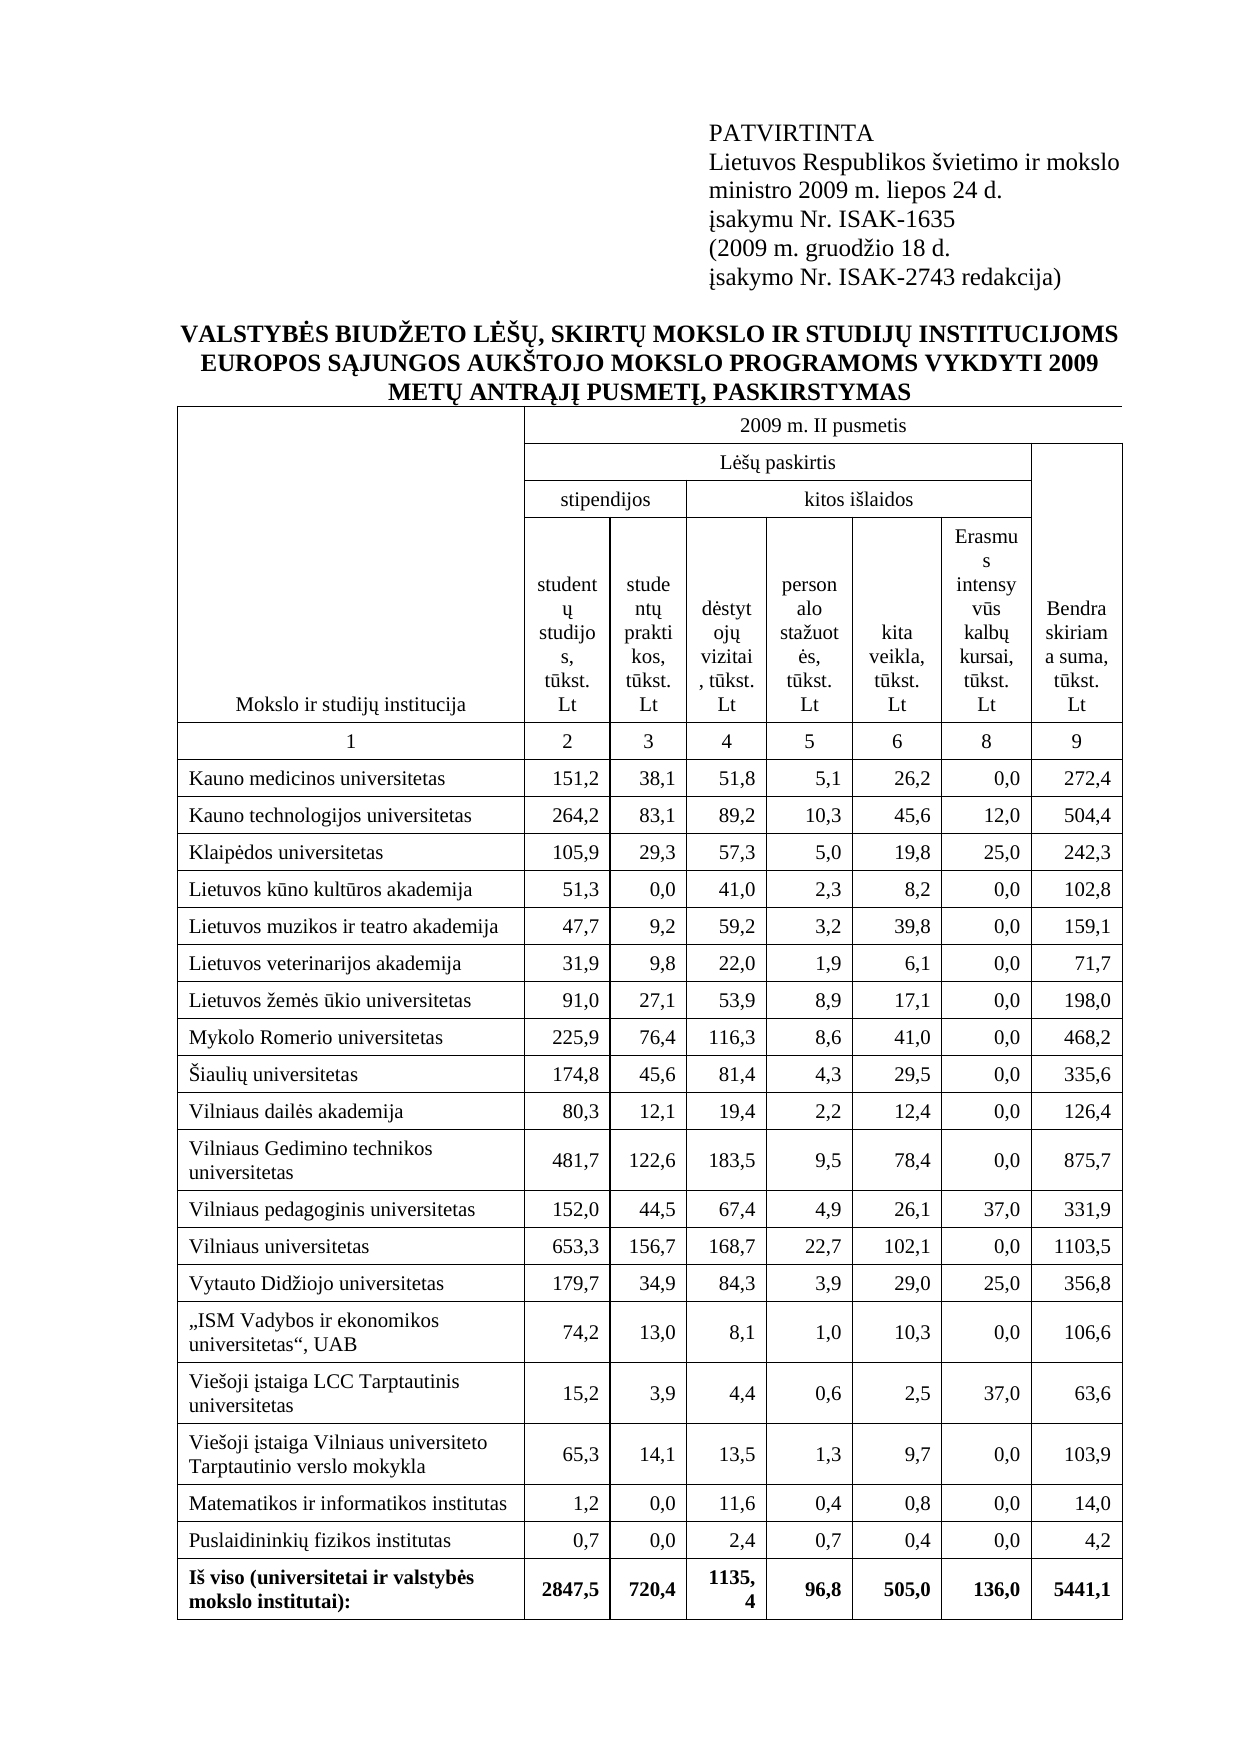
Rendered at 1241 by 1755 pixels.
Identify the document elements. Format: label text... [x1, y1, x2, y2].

table_cell 8,1 [687, 1302, 766, 1362]
table_cell 5,1 [767, 760, 852, 796]
table_cell 76,4 [611, 1019, 686, 1055]
table_cell 272,4 [1032, 760, 1122, 796]
table_cell 2847,5 [525, 1559, 609, 1619]
table_cell 102,1 [853, 1228, 941, 1264]
table_cell 9,5 [767, 1130, 852, 1190]
table_cell 41,0 [687, 871, 766, 907]
table_cell 1,2 [525, 1485, 609, 1521]
table_cell 102,8 [1032, 871, 1122, 907]
table_cell 41,0 [853, 1019, 941, 1055]
table_cell 8,2 [853, 871, 941, 907]
table_cell 13,0 [611, 1302, 686, 1362]
table_cell 242,3 [1032, 834, 1122, 870]
text įsakymo Nr. ISAK-2743 redakcija) [177, 262, 1122, 291]
table_cell 0,0 [942, 908, 1031, 944]
table_cell 6,1 [853, 945, 941, 981]
table_cell 4,9 [767, 1191, 852, 1227]
table_cell Lietuvos žemės ūkio universitetas [178, 982, 524, 1018]
table_cell 25,0 [942, 1265, 1031, 1301]
table_cell 67,4 [687, 1191, 766, 1227]
table_cell 0,0 [942, 1302, 1031, 1362]
table_cell 59,2 [687, 908, 766, 944]
table_cell 2 [525, 723, 609, 759]
table_cell Lietuvos kūno kultūros akademija [178, 871, 524, 907]
table_cell stipendijos [525, 481, 686, 517]
table_cell 9,2 [611, 908, 686, 944]
table_cell 9,8 [611, 945, 686, 981]
table_cell 720,4 [611, 1559, 686, 1619]
table_cell 25,0 [942, 834, 1031, 870]
table_cell 63,6 [1032, 1363, 1122, 1423]
table_cell Lietuvos veterinarijos akademija [178, 945, 524, 981]
table_cell 0,8 [853, 1485, 941, 1521]
table_cell 0,0 [942, 945, 1031, 981]
text (2009 m. gruodžio 18 d. [177, 233, 1122, 262]
table_cell 51,8 [687, 760, 766, 796]
table_cell personalo stažuotės, tūkst. Lt [767, 518, 852, 722]
table_cell 12,4 [853, 1093, 941, 1129]
table_cell 136,0 [942, 1559, 1031, 1619]
table_cell 1,3 [767, 1424, 852, 1484]
text VALSTYBĖS BIUDŽETO LĖŠŲ, SKIRTŲ MOKSLO IR STUDIJŲ INSTITUCIJOMS EUROPOS SĄJUNGOS AUKŠTOJO MOKSLO PROGRAMOMS VYKDYTI 2009 METŲ ANTRĄJĮ PUSMETĮ, PASKIRSTYMAS [177, 319, 1122, 406]
table_cell 6 [853, 723, 941, 759]
table_cell 0,7 [525, 1522, 609, 1558]
table_cell 1,9 [767, 945, 852, 981]
text Lietuvos Respublikos švietimo ir mokslo [177, 147, 1122, 176]
table_cell 3,2 [767, 908, 852, 944]
table_cell 335,6 [1032, 1056, 1122, 1092]
table_header Mokslo ir studijų institucija [178, 407, 524, 722]
table_cell 22,7 [767, 1228, 852, 1264]
table_cell Vilniaus Gedimino technikos universitetas [178, 1130, 524, 1190]
table_cell kitos išlaidos [687, 481, 1031, 517]
table_cell 105,9 [525, 834, 609, 870]
table_cell 0,6 [767, 1363, 852, 1423]
table_cell 152,0 [525, 1191, 609, 1227]
table_cell 14,1 [611, 1424, 686, 1484]
table_cell 53,9 [687, 982, 766, 1018]
table_cell 331,9 [1032, 1191, 1122, 1227]
table_cell 0,0 [942, 1228, 1031, 1264]
table_cell 31,9 [525, 945, 609, 981]
table_cell 225,9 [525, 1019, 609, 1055]
table_cell 12,1 [611, 1093, 686, 1129]
table_cell 2,5 [853, 1363, 941, 1423]
table_cell 57,3 [687, 834, 766, 870]
table_cell 1135,4 [687, 1559, 766, 1619]
table_cell 5,0 [767, 834, 852, 870]
table_cell 356,8 [1032, 1265, 1122, 1301]
table_cell 0,0 [942, 1056, 1031, 1092]
table_cell 3 [611, 723, 686, 759]
table_cell 168,7 [687, 1228, 766, 1264]
table_cell 14,0 [1032, 1485, 1122, 1521]
table_cell 22,0 [687, 945, 766, 981]
table_cell 29,5 [853, 1056, 941, 1092]
table_cell 159,1 [1032, 908, 1122, 944]
table_cell Šiaulių universitetas [178, 1056, 524, 1092]
table_cell 505,0 [853, 1559, 941, 1619]
table_cell Bendra skiriama suma, tūkst. Lt [1032, 444, 1122, 722]
table_cell 8 [942, 723, 1031, 759]
table_cell 71,7 [1032, 945, 1122, 981]
table_cell 34,9 [611, 1265, 686, 1301]
table_cell 4,2 [1032, 1522, 1122, 1558]
table_cell Matematikos ir informatikos institutas [178, 1485, 524, 1521]
table_cell 10,3 [853, 1302, 941, 1362]
table_cell 29,3 [611, 834, 686, 870]
table_cell 0,4 [767, 1485, 852, 1521]
table_cell 51,3 [525, 871, 609, 907]
table_cell Kauno technologijos universitetas [178, 797, 524, 833]
table_cell 875,7 [1032, 1130, 1122, 1190]
table_cell 26,1 [853, 1191, 941, 1227]
table_cell 3,9 [611, 1363, 686, 1423]
table_cell Vytauto Didžiojo universitetas [178, 1265, 524, 1301]
table_cell 0,0 [942, 871, 1031, 907]
table_cell 19,4 [687, 1093, 766, 1129]
table_cell 12,0 [942, 797, 1031, 833]
table_cell 91,0 [525, 982, 609, 1018]
table_cell 37,0 [942, 1191, 1031, 1227]
table_cell 0,0 [942, 1130, 1031, 1190]
table_cell Klaipėdos universitetas [178, 834, 524, 870]
table_cell 74,2 [525, 1302, 609, 1362]
table_cell 0,7 [767, 1522, 852, 1558]
table_cell 27,1 [611, 982, 686, 1018]
table_cell 17,1 [853, 982, 941, 1018]
table_cell kita veikla, tūkst. Lt [853, 518, 941, 722]
table_cell 156,7 [611, 1228, 686, 1264]
table_cell 15,2 [525, 1363, 609, 1423]
table_cell 0,0 [942, 1093, 1031, 1129]
table_cell Iš viso (universitetai ir valstybės mokslo institutai): [178, 1559, 524, 1619]
table_cell 4,4 [687, 1363, 766, 1423]
table_cell 13,5 [687, 1424, 766, 1484]
table_cell 11,6 [687, 1485, 766, 1521]
table_cell studentų studijos, tūkst. Lt [525, 518, 609, 722]
table_cell Erasmus intensyvūs kalbų kursai, tūkst. Lt [942, 518, 1031, 722]
table_cell 0,0 [942, 982, 1031, 1018]
table_cell 174,8 [525, 1056, 609, 1092]
table_cell 39,8 [853, 908, 941, 944]
table_cell 0,0 [942, 760, 1031, 796]
table_cell Puslaidininkių fizikos institutas [178, 1522, 524, 1558]
table_cell 264,2 [525, 797, 609, 833]
table_cell Viešoji įstaiga Vilniaus universiteto Tarptautinio verslo mokykla [178, 1424, 524, 1484]
table_cell 116,3 [687, 1019, 766, 1055]
table_cell Mykolo Romerio universitetas [178, 1019, 524, 1055]
table_cell 179,7 [525, 1265, 609, 1301]
table_cell 0,0 [611, 1522, 686, 1558]
table_cell dėstytojų vizitai, tūkst. Lt [687, 518, 766, 722]
table_cell 8,9 [767, 982, 852, 1018]
table_cell 1 [178, 723, 524, 759]
table_cell Lietuvos muzikos ir teatro akademija [178, 908, 524, 944]
table_cell 19,8 [853, 834, 941, 870]
table_cell 78,4 [853, 1130, 941, 1190]
table_cell 96,8 [767, 1559, 852, 1619]
table_cell 653,3 [525, 1228, 609, 1264]
table_cell 9 [1032, 723, 1122, 759]
table_cell 504,4 [1032, 797, 1122, 833]
table_cell 80,3 [525, 1093, 609, 1129]
table_cell 10,3 [767, 797, 852, 833]
table_cell 4,3 [767, 1056, 852, 1092]
table_cell 2,3 [767, 871, 852, 907]
table_cell 29,0 [853, 1265, 941, 1301]
table_cell 8,6 [767, 1019, 852, 1055]
table_cell 26,2 [853, 760, 941, 796]
table_cell 4 [687, 723, 766, 759]
table_cell 106,6 [1032, 1302, 1122, 1362]
table_cell 151,2 [525, 760, 609, 796]
table_cell 126,4 [1032, 1093, 1122, 1129]
table_header 2009 m. II pusmetis [525, 407, 1122, 443]
table_cell Kauno medicinos universitetas [178, 760, 524, 796]
table_cell 481,7 [525, 1130, 609, 1190]
table_cell 9,7 [853, 1424, 941, 1484]
table_cell 0,0 [611, 871, 686, 907]
table_cell 183,5 [687, 1130, 766, 1190]
table_cell 0,0 [942, 1485, 1031, 1521]
table_cell 83,1 [611, 797, 686, 833]
table_cell 0,0 [942, 1019, 1031, 1055]
table_cell 45,6 [611, 1056, 686, 1092]
table_cell 37,0 [942, 1363, 1031, 1423]
table_cell 2,2 [767, 1093, 852, 1129]
table_cell 65,3 [525, 1424, 609, 1484]
table_cell 44,5 [611, 1191, 686, 1227]
table_cell 103,9 [1032, 1424, 1122, 1484]
table_cell 45,6 [853, 797, 941, 833]
table_cell „ISM Vadybos ir ekonomikos universitetas“, UAB [178, 1302, 524, 1362]
table_cell 0,0 [942, 1522, 1031, 1558]
text įsakymu Nr. ISAK-1635 [177, 204, 1122, 233]
table_cell 2,4 [687, 1522, 766, 1558]
table_cell 5441,1 [1032, 1559, 1122, 1619]
table_cell 468,2 [1032, 1019, 1122, 1055]
table_cell Vilniaus dailės akademija [178, 1093, 524, 1129]
table_cell Vilniaus universitetas [178, 1228, 524, 1264]
table_cell 0,4 [853, 1522, 941, 1558]
table_cell studentų praktikos, tūkst. Lt [611, 518, 686, 722]
table_cell 38,1 [611, 760, 686, 796]
text PATVIRTINTA [709, 118, 1122, 147]
table_cell 47,7 [525, 908, 609, 944]
table_cell 1,0 [767, 1302, 852, 1362]
table_cell 3,9 [767, 1265, 852, 1301]
table_cell 122,6 [611, 1130, 686, 1190]
table_cell 5 [767, 723, 852, 759]
table_cell 84,3 [687, 1265, 766, 1301]
table_cell 0,0 [611, 1485, 686, 1521]
table_cell Vilniaus pedagoginis universitetas [178, 1191, 524, 1227]
table_cell 0,0 [942, 1424, 1031, 1484]
table_cell Viešoji įstaiga LCC Tarptautinis universitetas [178, 1363, 524, 1423]
table_cell 89,2 [687, 797, 766, 833]
table_cell Lėšų paskirtis [525, 444, 1031, 479]
text ministro 2009 m. liepos 24 d. [177, 176, 1122, 204]
table_cell 81,4 [687, 1056, 766, 1092]
table_cell 198,0 [1032, 982, 1122, 1018]
table_cell 1103,5 [1032, 1228, 1122, 1264]
